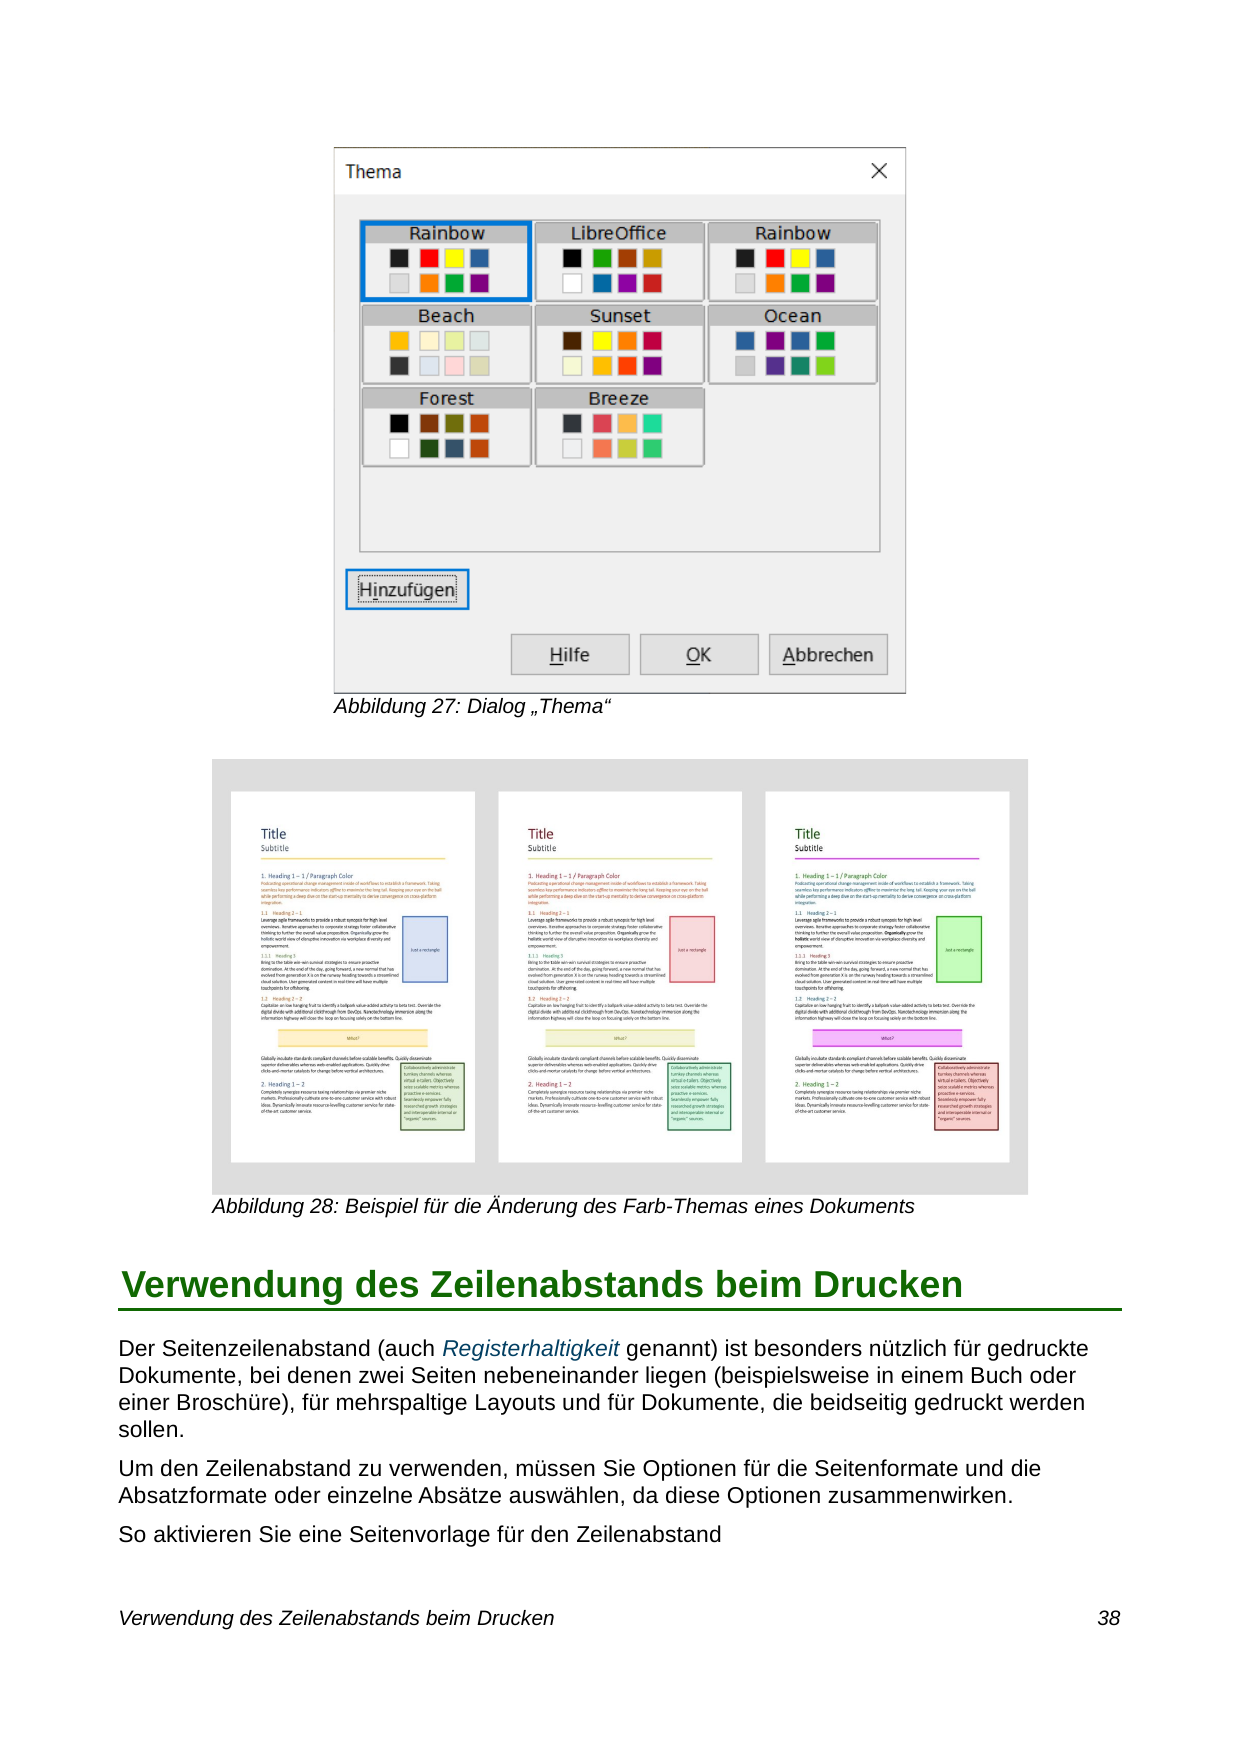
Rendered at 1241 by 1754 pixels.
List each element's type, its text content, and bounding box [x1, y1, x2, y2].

text Um den Zeilenabstand zu verwenden, müssen Sie Optionen für die Seitenformate und die Absatzformate oder einzelne Absätze auswählen, da diese Optionen zusammenwirken. [118, 1454, 1122, 1508]
subtitle Verwendung des Zeilenabstands beim Drucken [118, 1259, 1122, 1308]
text Abbildung 27: Dialog „Thema“ [334, 694, 906, 718]
text Der Seitenzeilenabstand (auch Registerhaltigkeit genannt) ist besonders nützlich für gedruckte Dokumente, bei denen zwei Seiten nebeneinander liegen (beispielsweise in einem Buch oder einer Broschüre), für mehrspaltige Layouts und für Dokumente, die beidseitig gedruckt werden sollen. [118, 1334, 1122, 1442]
text Abbildung 28: Beispiel für die Änderung des Farb-Themas eines Dokuments [212, 1195, 1028, 1218]
text So aktivieren Sie eine Seitenvorlage für den Zeilenabstand [118, 1520, 1122, 1547]
picture [212, 759, 1029, 1195]
picture [333, 147, 907, 694]
